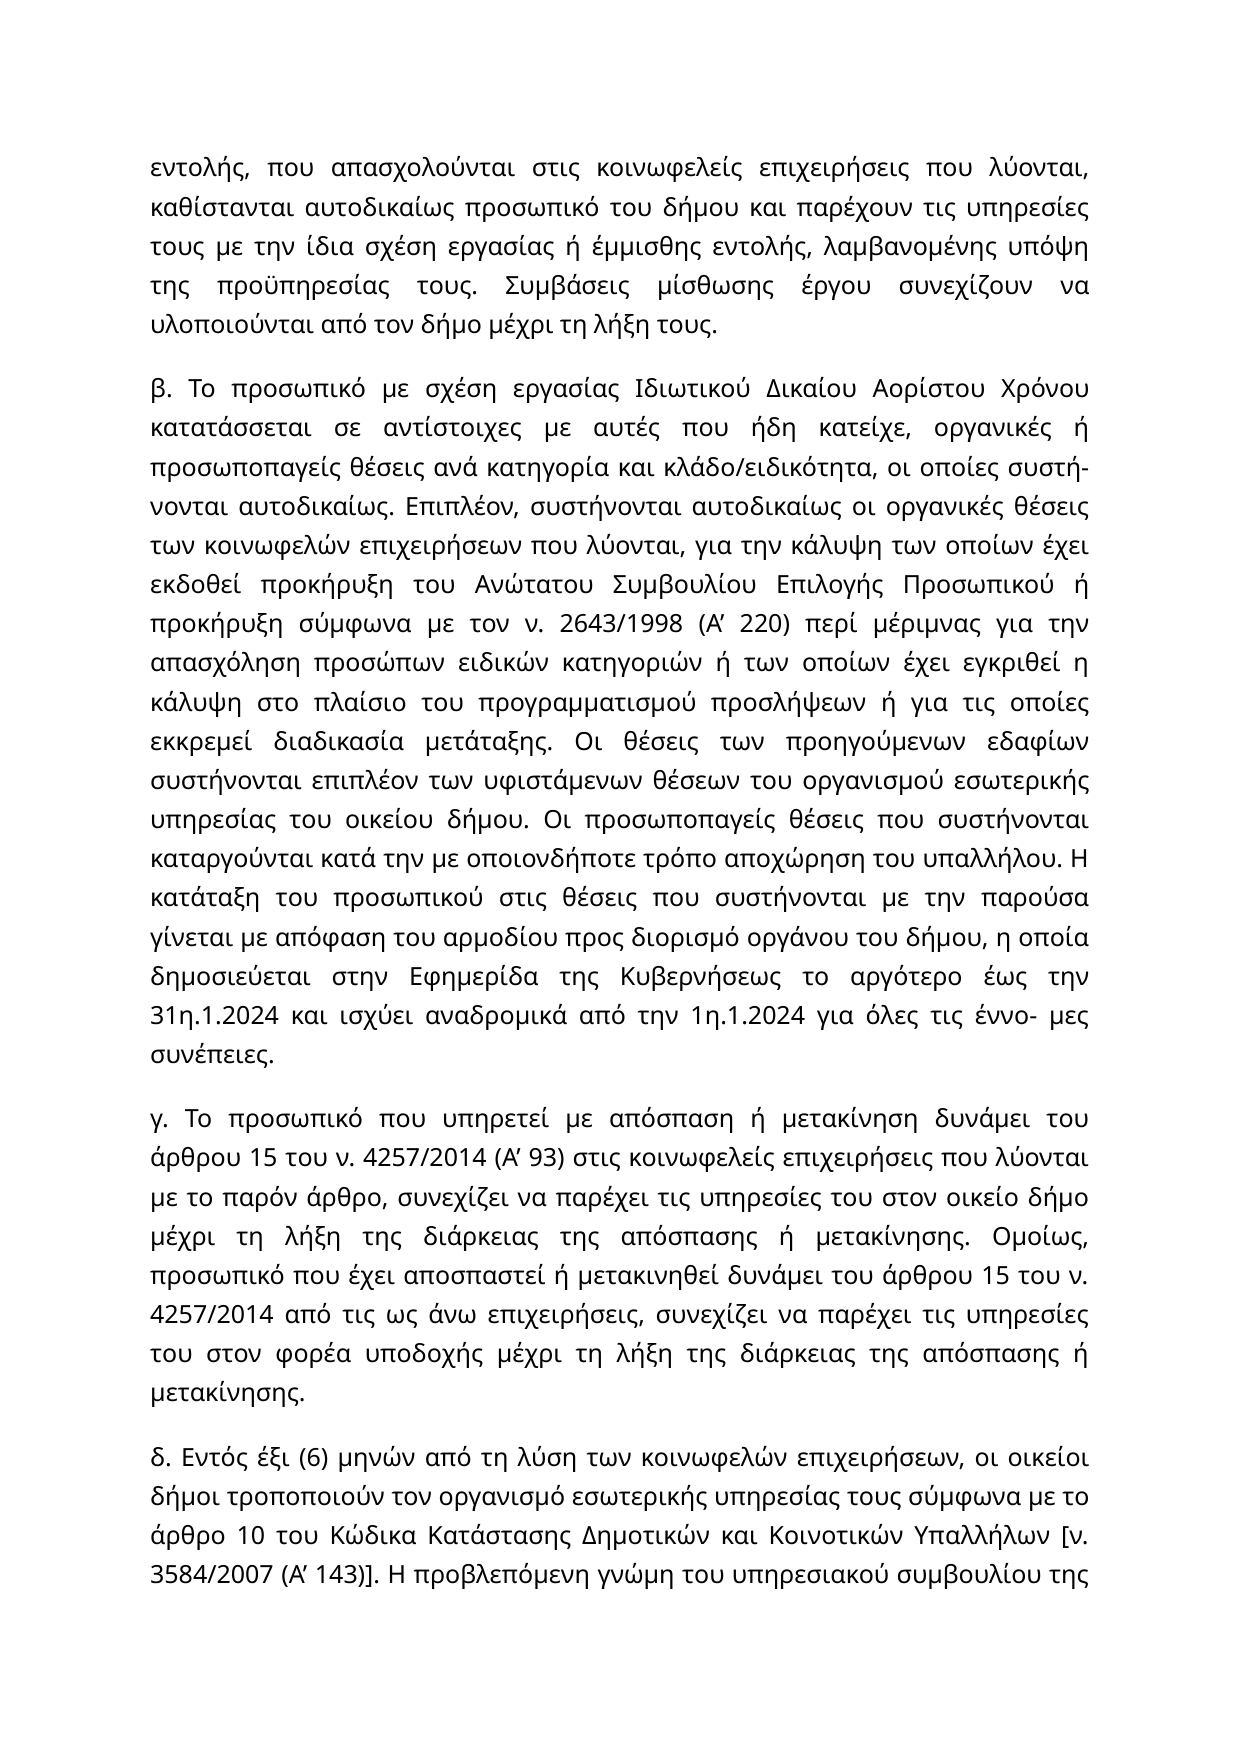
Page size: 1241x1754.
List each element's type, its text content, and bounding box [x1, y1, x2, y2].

text εντολής, που απασχολούνται στις κοινωφελείς επιχειρήσεις που λύονται, καθίστανται αυτοδικαίως προσωπικό του δήμου και παρέχουν τις υπηρεσίες τους με την ίδια σχέση εργασίας ή έμμισθης εντολής, λαμβανομένης υπόψη της προϋπηρεσίας τους. Συμβάσεις μίσθωσης έργου συνεχίζουν να υλοποιούνται από τον δήμο μέχρι τη λήξη τους. [150, 150, 1090, 341]
text γ. Το προσωπικό που υπηρετεί με απόσπαση ή μετακίνηση δυνάμει του άρθρου 15 του ν. 4257/2014 (Α’ 93) στις κοινωφελείς επιχειρήσεις που λύονται με το παρόν άρθρο, συνεχίζει να παρέχει τις υπηρεσίες του στον οικείο δήμο μέχρι τη λήξη της διάρκειας της απόσπασης ή μετακίνησης. Ομοίως, προσωπικό που έχει αποσπαστεί ή μετακινηθεί δυνάμει του άρθρου 15 του ν. 4257/2014 από τις ως άνω επιχειρήσεις, συνεχίζει να παρέχει τις υπηρεσίες του στον φορέα υποδοχής μέχρι τη λήξη της διάρκειας της απόσπασης ή μετακίνησης. [150, 1101, 1090, 1409]
text δ. Εντός έξι (6) μηνών από τη λύση των κοινωφελών επιχειρήσεων, οι οικείοι δήμοι τροποποιούν τον οργανισμό εσωτερικής υπηρεσίας τους σύμφωνα με το άρθρο 10 του Κώδικα Κατάστασης Δημοτικών και Κοινοτικών Υπαλλήλων [ν. 3584/2007 (Α’ 143)]. Η προβλεπόμενη γνώμη του υπηρεσιακού συμβουλίου της [150, 1439, 1090, 1591]
text β. Το προσωπικό με σχέση εργασίας Ιδιωτικού Δικαίου Αορίστου Χρόνου κατατάσσεται σε αντίστοιχες με αυτές που ήδη κατείχε, οργανικές ή προσωποπαγείς θέσεις ανά κατηγορία και κλάδο/ειδικότητα, οι οποίες συστή- νονται αυτοδικαίως. Επιπλέον, συστήνονται αυτοδικαίως οι οργανικές θέσεις των κοινωφελών επιχειρήσεων που λύονται, για την κάλυψη των οποίων έχει εκδοθεί προκήρυξη του Ανώτατου Συμβουλίου Επιλογής Προσωπικού ή προκήρυξη σύμφωνα με τον ν. 2643/1998 (Α’ 220) περί μέριμνας για την απασχόληση προσώπων ειδικών κατηγοριών ή των οποίων έχει εγκριθεί η κάλυψη στο πλαίσιο του προγραμματισμού προσλήψεων ή για τις οποίες εκκρεμεί διαδικασία μετάταξης. Οι θέσεις των προηγούμενων εδαφίων συστήνονται επιπλέον των υφιστάμενων θέσεων του οργανισμού εσωτερικής υπηρεσίας του οικείου δήμου. Οι προσωποπαγείς θέσεις που συστήνονται καταργούνται κατά την με οποιονδήποτε τρόπο αποχώρηση του υπαλλήλου. Η κατάταξη του προσωπικού στις θέσεις που συστήνονται με την παρούσα γίνεται με απόφαση του αρμοδίου προς διορισμό οργάνου του δήμου, η οποία δημοσιεύεται στην Εφημερίδα της Κυβερνήσεως το αργότερο έως την 31η.1.2024 και ισχύει αναδρομικά από την 1η.1.2024 για όλες τις έννο- μες συνέπειες. [150, 371, 1090, 1071]
